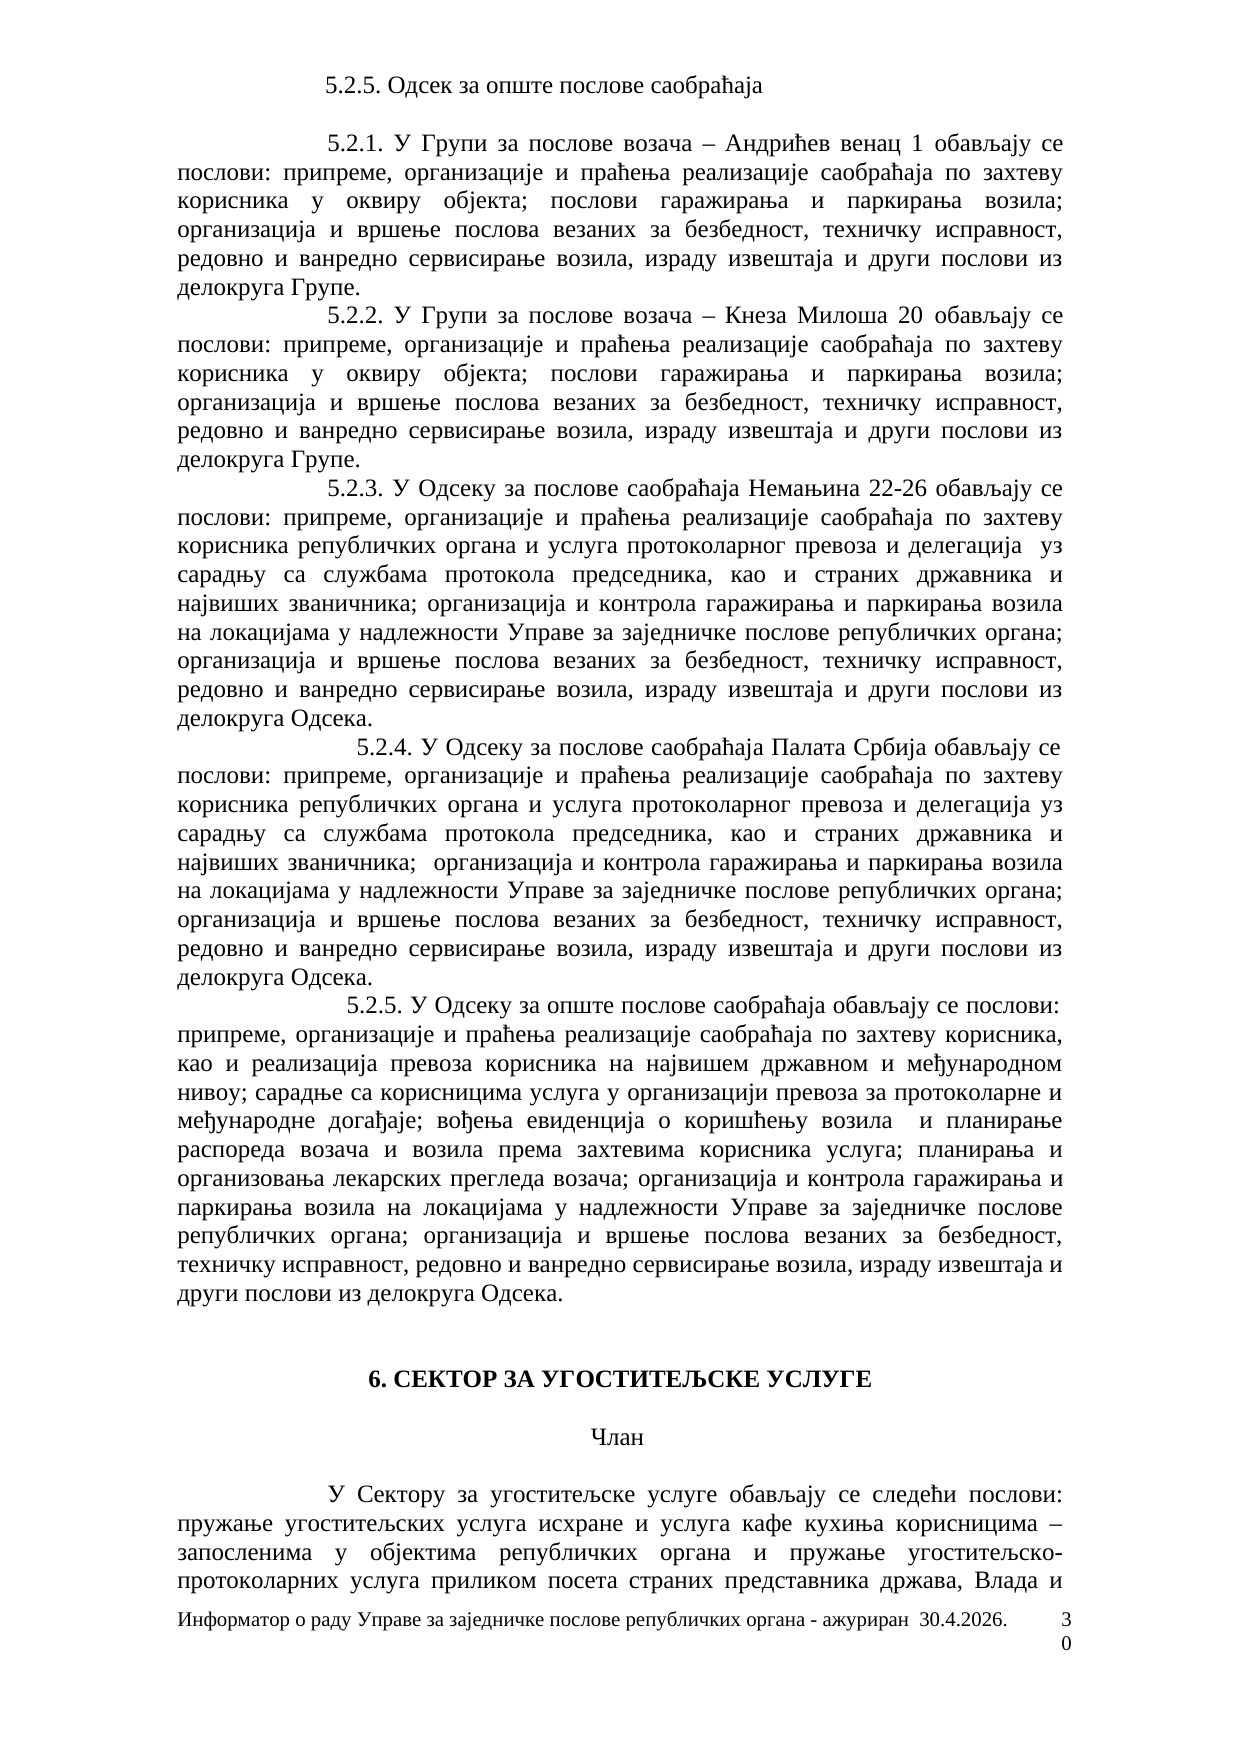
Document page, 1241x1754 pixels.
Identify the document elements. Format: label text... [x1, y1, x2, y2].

text Члан [177, 1422, 1063, 1451]
text 5.2.5. Одсек за опште послове саобраћаја [177, 71, 1063, 99]
subtitle 5.2.2. У Групи за послове возача – Кнеза Милоша 20 обављају се послови: припреме, организације и праћења реализације саобраћаја по захтеву корисника у оквиру објекта; послови гаражирања и паркирања возила; организација и вршење послова везаних за безбедност, техничку исправност, редовно и ванредно сервисирање возила, израду извештаја и други послови из делокруга Групе. [177, 301, 1063, 473]
text 5.2.1. У Групи за послове возача – Андрићев венац 1 обављају се послови: припреме, организације и праћења реализације саобраћаја по захтеву корисника у оквиру објекта; послови гаражирања и паркирања возила; организација и вршење послова везаних за безбедност, техничку исправност, редовно и ванредно сервисирање возила, израду извештаја и други послови из делокруга Групе. [177, 128, 1063, 301]
subtitle 5.2.4. У Одсеку за послове саобраћаја Палата Србија обављају се послови: припреме, организације и праћења реализације саобраћаја по захтеву корисника републичких органа и услуга протоколарног превоза и делегација уз сарадњу са службама протокола председника, као и страних државника и највиших званичника; организацијa и контролa гаражирања и паркирања возила на локацијама у надлежности Управе за заједничке послове републичких органа; организација и вршење послова везаних за безбедност, техничку исправност, редовно и ванредно сервисирање возила, израду извештаја и други послови из делокруга Одсека. [177, 732, 1063, 991]
text У Сектору за угоститељске услуге обављају се следећи послови: пружање угоститељских услуга исхране и услуга кафе кухиња корисницима – запосленима у објектима републичких органа и пружање угоститељско-протоколарних услуга приликом посета страних представника држава, Влада и [177, 1479, 1063, 1594]
subtitle 5.2.3. У Одсеку за послове саобраћаја Немањина 22-26 обављају се послови: припреме, организације и праћења реализације саобраћаја по захтеву корисника републичких органа и услуга протоколарног превоза и делегација уз сарадњу са службама протокола председника, као и страних државника и највиших званичника; организацијa и контролa гаражирања и паркирања возила на локацијама у надлежности Управе за заједничке послове републичких органа; организација и вршење послова везаних за безбедност, техничку исправност, редовно и ванредно сервисирање возила, израду извештаја и други послови из делокруга Одсека. [177, 473, 1063, 732]
text 6. СЕКТОР ЗА УГОСТИТЕЉСКЕ УСЛУГЕ [177, 1364, 1063, 1393]
text 5.2.5. У Одсеку за опште послове саобраћаја обављају се послови: припреме, организације и праћења реализације саобраћаја по захтеву корисника, као и реализација превоза корисника на највишем државном и међународном нивоу; сарадње са корисницима услуга у организацији превоза за протоколарне и међународне догађаје; вођења евиденција о коришћењу возила и планирање распореда возача и возила према захтевима корисника услуга; планирања и организовања лекарских прегледа возача; организацијa и контролa гаражирања и паркирања возила на локацијама у надлежности Управе за заједничке послове републичких органа; организација и вршење послова везаних за безбедност, техничку исправност, редовно и ванредно сервисирање возила, израду извештаја и други послови из делокруга Одсека. [177, 991, 1063, 1307]
